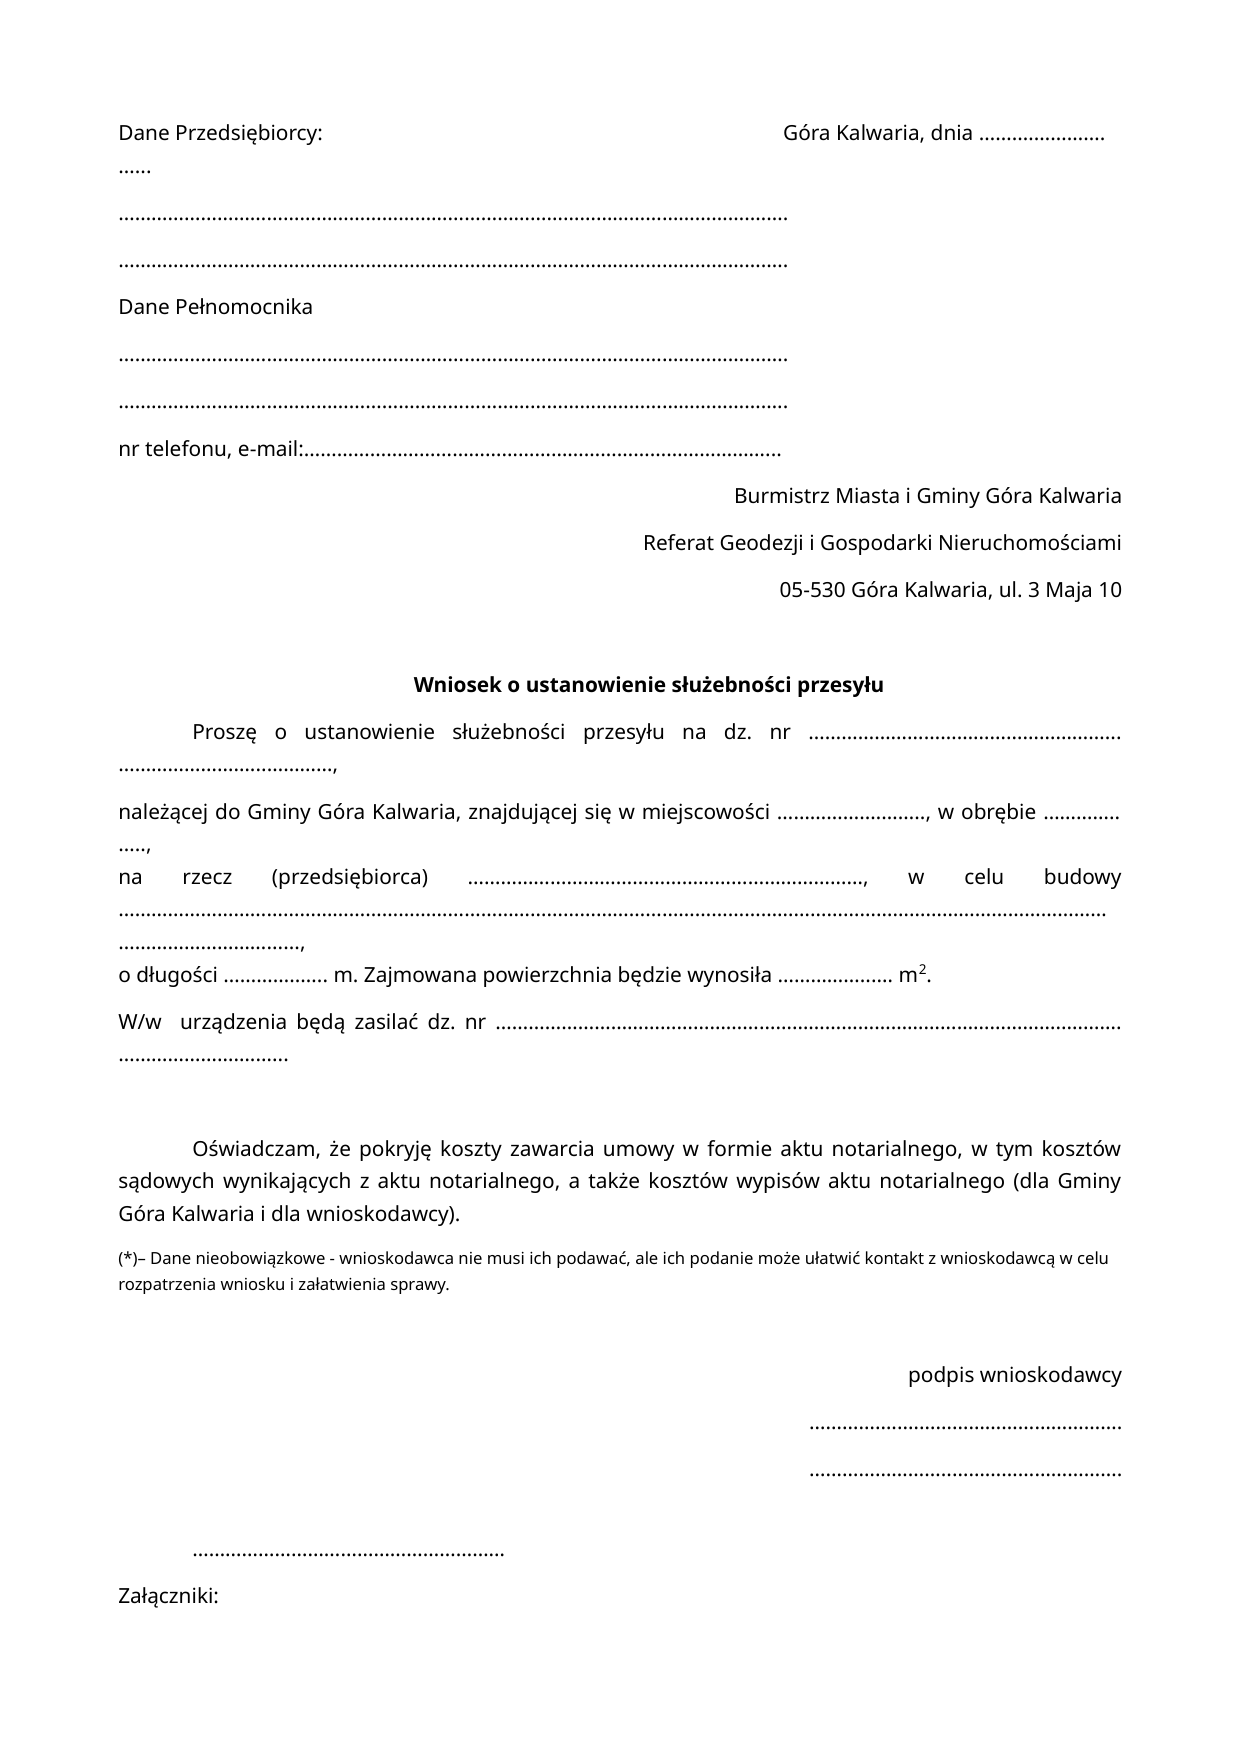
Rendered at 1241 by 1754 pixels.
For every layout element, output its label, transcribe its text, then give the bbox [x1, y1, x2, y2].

text Załączniki: [118, 1582, 1122, 1610]
text podpis wnioskodawcy [118, 1360, 1122, 1389]
text nr telefonu, e-mail:…………………………………………………………………………... [118, 434, 1122, 462]
text Referat Geodezji i Gospodarki Nieruchomościami [118, 528, 1122, 557]
text ……………………..…………………………. [118, 1454, 1122, 1483]
text Proszę o ustanowienie służebności przesyłu na dz. nr ………………………………………………...……………………...…………, [118, 717, 1122, 778]
text …………………………………………………………………………………………………….……. [118, 198, 1122, 226]
text ………………………………………………… [118, 1502, 1122, 1563]
text ……………………………………………………………………………………………………….…. [118, 245, 1122, 273]
text ……………………………………………………………………………………………………….…. [118, 339, 1122, 368]
text ………………………………………………………………………………………………………….. [118, 387, 1122, 415]
text Oświadczam, że pokryję koszty zawarcia umowy w formie aktu notarialnego, w tym kosztów sądowych wynikających z aktu notarialnego, a także kosztów wypisów aktu notarialnego (dla Gminy Góra Kalwaria i dla wnioskodawcy). [118, 1134, 1122, 1228]
text należącej do Gminy Góra Kalwaria, znajdującej się w miejscowości …………….……….., w obrębie …………..….., na rzecz (przedsiębiorca) ………………………………………………………………, w celu budowy ………………………………………………………………………………………………………………………………………………………………………………………......, o długości …………..….. m. Zajmowana powierzchnia będzie wynosiła ……………...… m2. [118, 797, 1122, 988]
text Burmistrz Miasta i Gminy Góra Kalwaria [118, 481, 1122, 509]
text (*)– Dane nieobowiązkowe - wnioskodawca nie musi ich podawać, ale ich podanie może ułatwić kontakt z wnioskodawcą w celu rozpatrzenia wniosku i załatwienia sprawy. [118, 1246, 1122, 1295]
text Dane Przedsiębiorcy: Góra Kalwaria, dnia …….…………….…... [118, 118, 1122, 179]
text 05-530 Góra Kalwaria, ul. 3 Maja 10 [118, 575, 1122, 604]
text ……………..…………………………………. [118, 1407, 1122, 1436]
text Dane Pełnomocnika [118, 292, 1122, 321]
text Wniosek o ustanowienie służebności przesyłu [118, 670, 1122, 698]
text W/w urządzenia będą zasilać dz. nr …………………………………………………………………………………………..……….…………………….…... [118, 1007, 1122, 1068]
